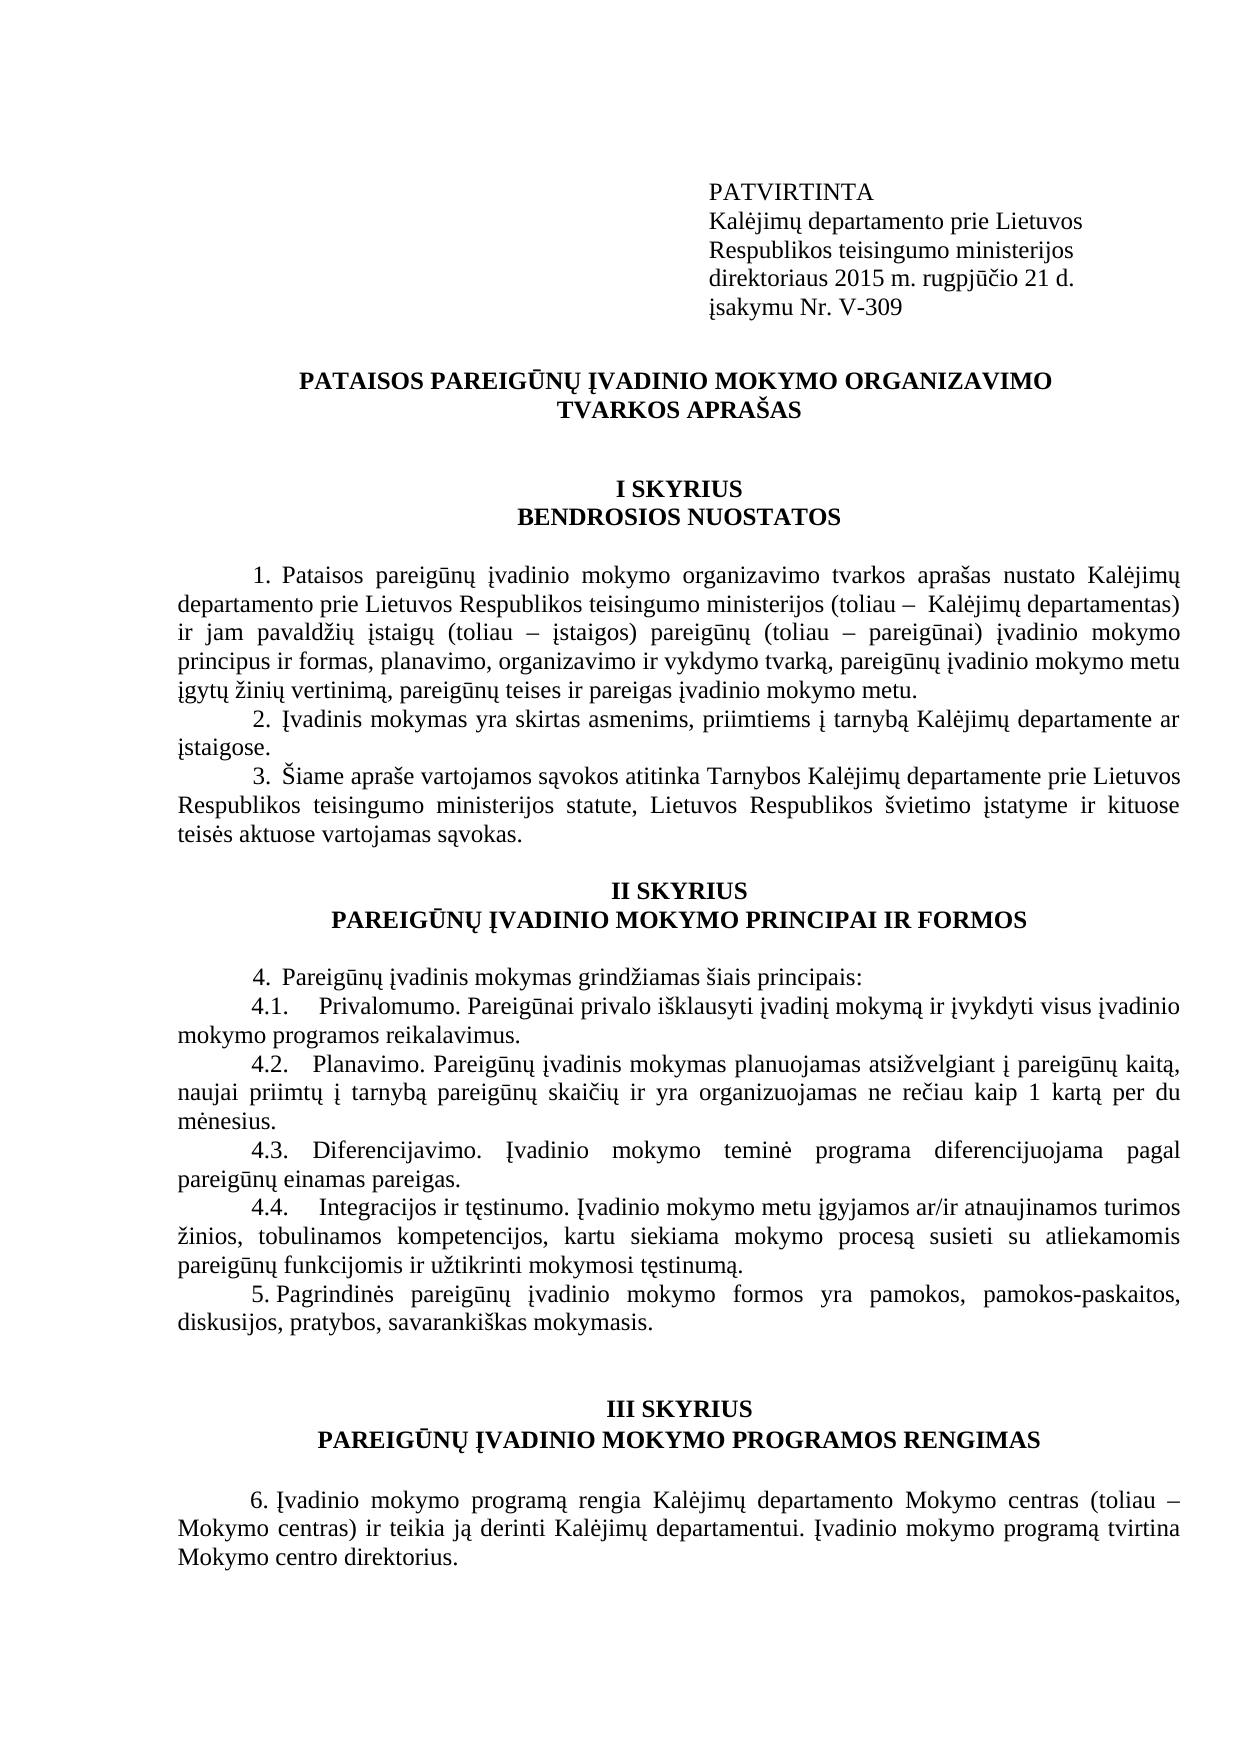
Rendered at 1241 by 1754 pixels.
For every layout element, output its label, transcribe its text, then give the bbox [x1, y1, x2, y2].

text PATVIRTINTA [177, 177, 1181, 206]
text BENDROSIOS NUOSTATOS [177, 502, 1181, 531]
text 2. Įvadinis mokymas yra skirtas asmenims, priimtiems į tarnybą Kalėjimų departamente ar įstaigose. [177, 704, 1181, 761]
text 4.1. Privalomumo. Pareigūnai privalo išklausyti įvadinį mokymą ir įvykdyti visus įvadinio mokymo programos reikalavimus. [177, 991, 1181, 1049]
text Kalėjimų departamento prie Lietuvos [177, 206, 1181, 235]
text II SKYRIUS [177, 876, 1181, 905]
text PATAISOS PAREIGŪNŲ ĮVADINIO MOKYMO ORGANIZAVIMO [177, 369, 1181, 395]
text įsakymu Nr. V-309 [177, 292, 1181, 321]
text 5. Pagrindinės pareigūnų įvadinio mokymo formos yra pamokos, pamokos-paskaitos, diskusijos, pratybos, savarankiškas mokymasis. [177, 1279, 1181, 1336]
text 4. Pareigūnų įvadinis mokymas grindžiamas šiais principais: [177, 962, 1181, 991]
text 4.2. Planavimo. Pareigūnų įvadinis mokymas planuojamas atsižvelgiant į pareigūnų kaitą, naujai priimtų į tarnybą pareigūnų skaičių ir yra organizuojamas ne rečiau kaip 1 kartą per du mėnesius. [177, 1049, 1181, 1135]
text III SKYRIUS [177, 1394, 1181, 1422]
text 4.3. Diferencijavimo. Įvadinio mokymo teminė programa diferencijuojama pagal pareigūnų einamas pareigas. [177, 1135, 1181, 1192]
text 4.4. Integracijos ir tęstinumo. Įvadinio mokymo metu įgyjamos ar/ir atnaujinamos turimos žinios, tobulinamos kompetencijos, kartu siekiama mokymo procesą susieti su atliekamomis pareigūnų funkcijomis ir užtikrinti mokymosi tęstinumą. [177, 1192, 1181, 1279]
text PAREIGŪNŲ ĮVADINIO MOKYMO PROGRAMOS RENGIMAS [177, 1425, 1181, 1453]
text 3. Šiame apraše vartojamos sąvokos atitinka Tarnybos Kalėjimų departamente prie Lietuvos Respublikos teisingumo ministerijos statute, Lietuvos Respublikos švietimo įstatyme ir kituose teisės aktuose vartojamas sąvokas. [177, 761, 1181, 847]
text direktoriaus 2015 m. rugpjūčio 21 d. [177, 263, 1181, 292]
text 1. Pataisos pareigūnų įvadinio mokymo organizavimo tvarkos aprašas nustato Kalėjimų departamento prie Lietuvos Respublikos teisingumo ministerijos (toliau – Kalėjimų departamentas) ir jam pavaldžių įstaigų (toliau – įstaigos) pareigūnų (toliau – pareigūnai) įvadinio mokymo principus ir formas, planavimo, organizavimo ir vykdymo tvarką, pareigūnų įvadinio mokymo metu įgytų žinių vertinimą, pareigūnų teises ir pareigas įvadinio mokymo metu. [177, 560, 1181, 704]
text PAREIGŪNŲ ĮVADINIO MOKYMO PRINCIPAI IR FORMOS [177, 905, 1181, 934]
text I SKYRIUS [177, 474, 1181, 502]
text 6. Įvadinio mokymo programą rengia Kalėjimų departamento Mokymo centras (toliau – Mokymo centras) ir teikia ją derinti Kalėjimų departamentui. Įvadinio mokymo programą tvirtina Mokymo centro direktorius. [177, 1485, 1181, 1571]
text TVARKOS APRAŠAS [177, 395, 1181, 424]
text Respublikos teisingumo ministerijos [177, 235, 1181, 263]
